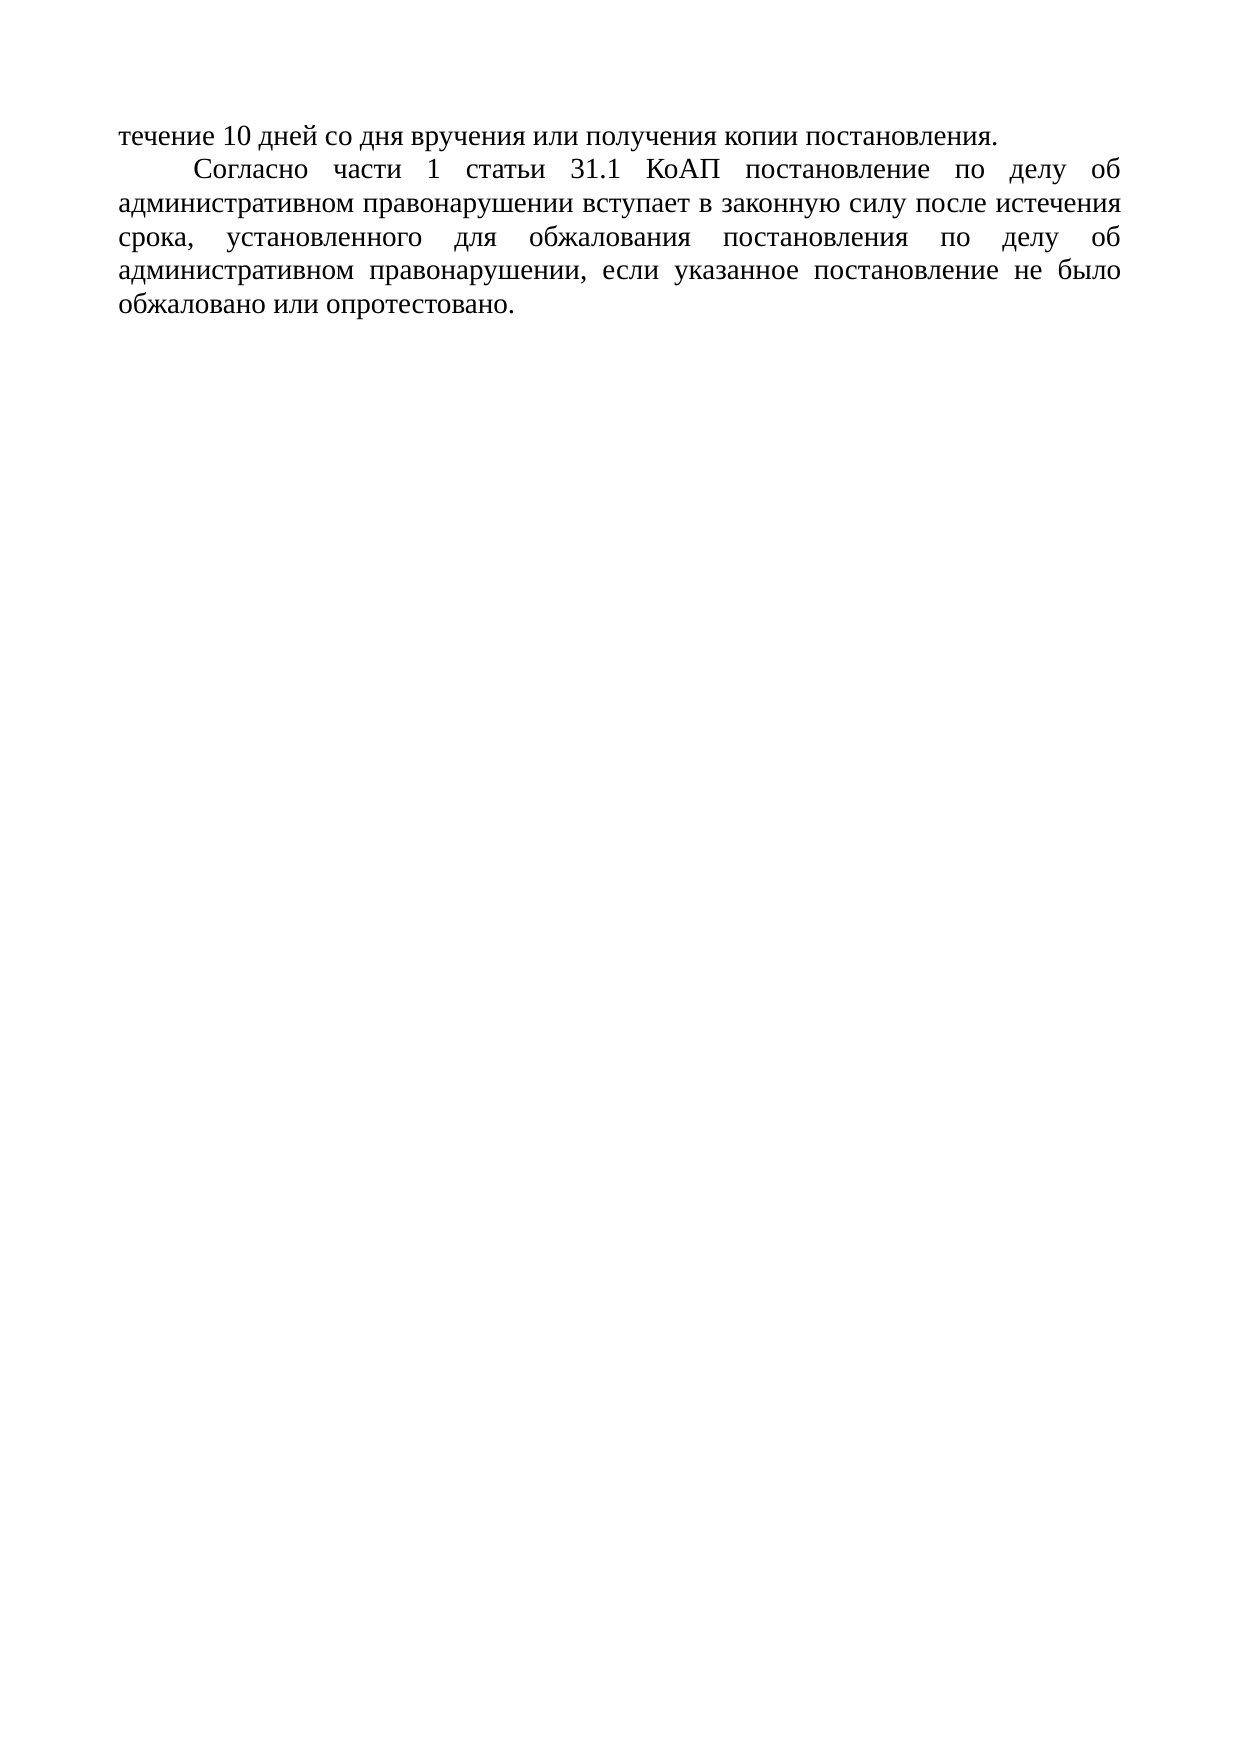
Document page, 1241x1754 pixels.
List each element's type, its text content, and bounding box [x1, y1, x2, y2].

text течение 10 дней со дня вручения или получения копии постановления. [118, 118, 1122, 152]
text Согласно части 1 статьи 31.1 КоАП постановление по делу об административном правонарушении вступает в законную силу после истечения срока, установленного для обжалования постановления по делу об административном правонарушении, если указанное постановление не было обжаловано или опротестовано. [118, 152, 1122, 319]
